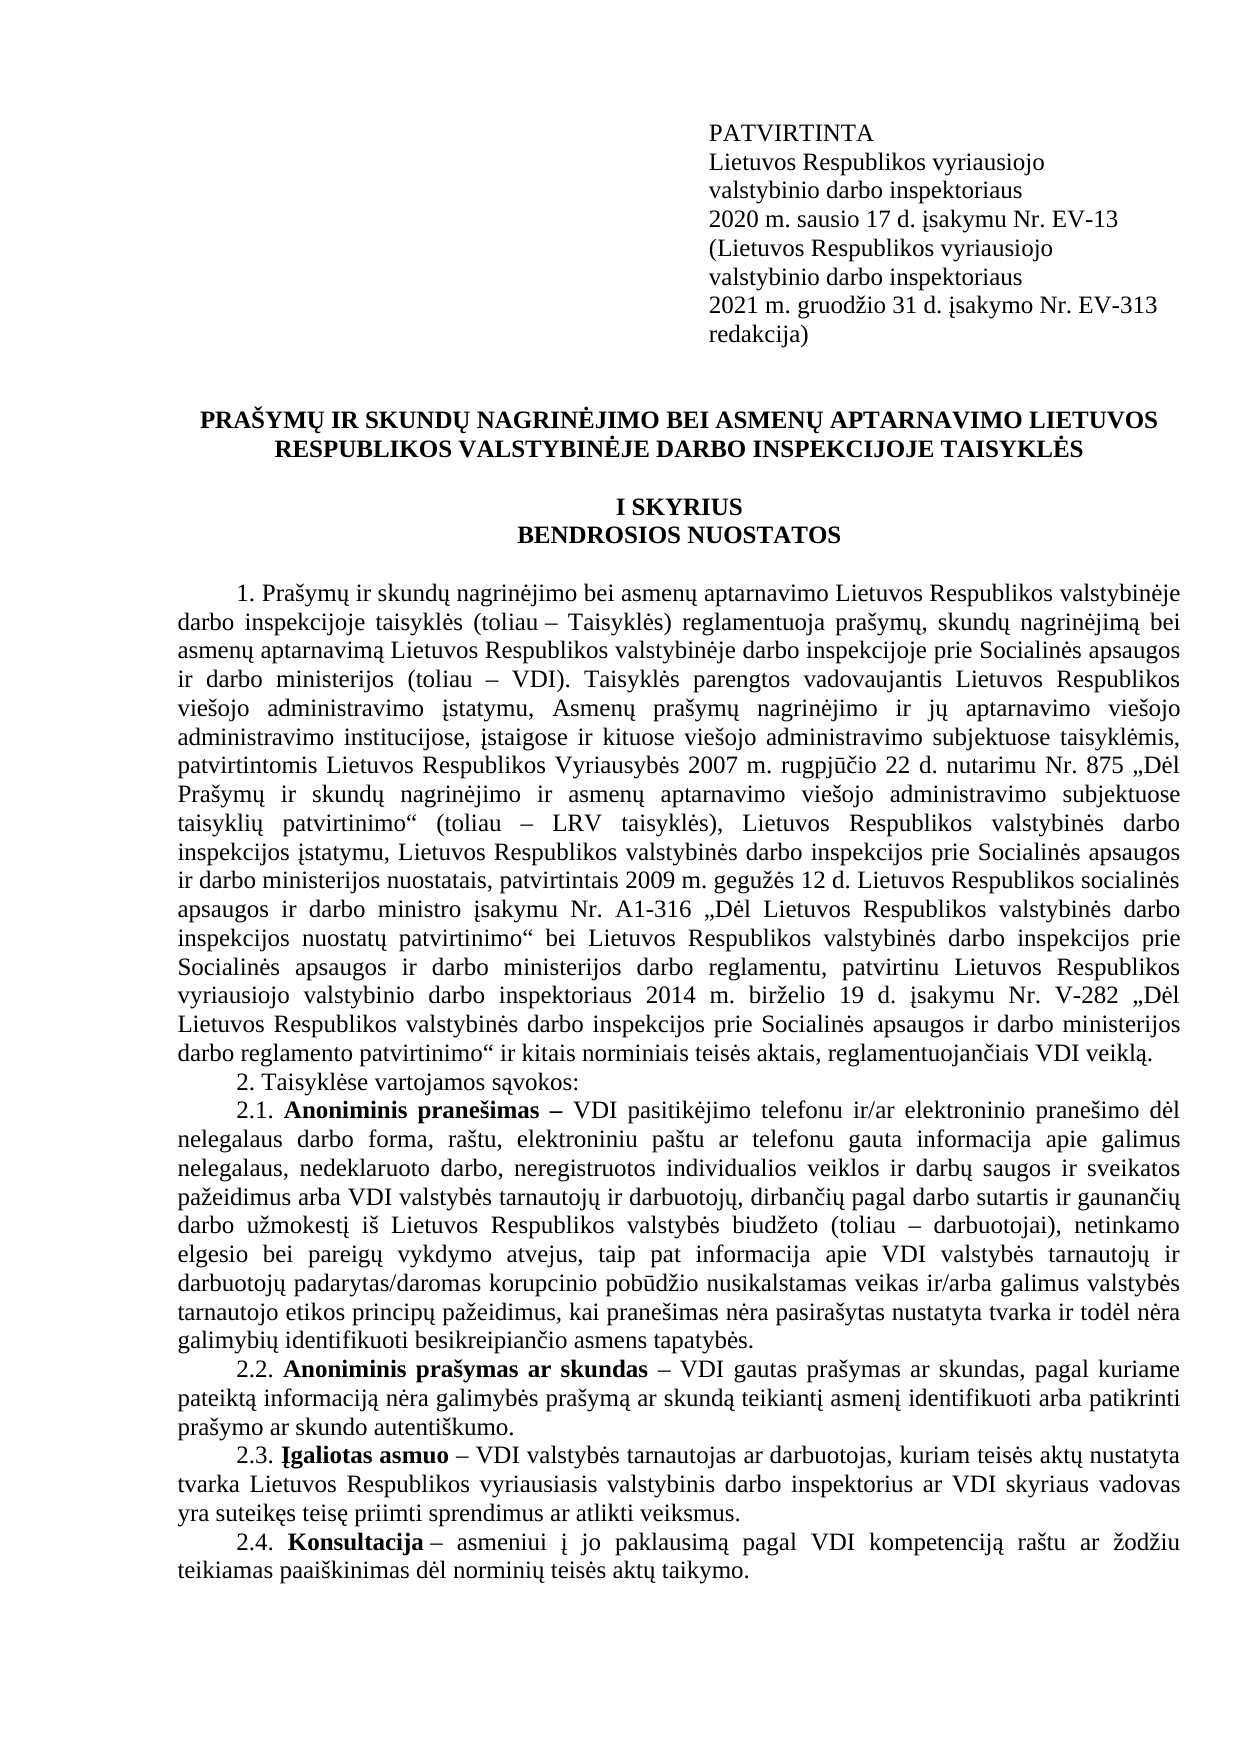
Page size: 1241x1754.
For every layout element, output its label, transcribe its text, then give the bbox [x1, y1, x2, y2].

text PRAŠYMŲ IR SKUNDŲ NAGRINĖJIMO BEI ASMENŲ APTARNAVIMO LIETUVOS RESPUBLIKOS VALSTYBINĖJE DARBO INSPEKCIJOJE TAISYKLĖS [177, 406, 1181, 463]
text I SKYRIUS [177, 492, 1181, 521]
text redakcija) [177, 319, 1181, 348]
text 2021 m. gruodžio 31 d. įsakymo Nr. EV-313 [177, 291, 1181, 319]
text 1. Prašymų ir skundų nagrinėjimo bei asmenų aptarnavimo Lietuvos Respublikos valstybinėje darbo inspekcijoje taisyklės (toliau – Taisyklės) reglamentuoja prašymų, skundų nagrinėjimą bei asmenų aptarnavimą Lietuvos Respublikos valstybinėje darbo inspekcijoje prie Socialinės apsaugos ir darbo ministerijos (toliau – VDI). Taisyklės parengtos vadovaujantis Lietuvos Respublikos viešojo administravimo įstatymu, Asmenų prašymų nagrinėjimo ir jų aptarnavimo viešojo administravimo institucijose, įstaigose ir kituose viešojo administravimo subjektuose taisyklėmis, patvirtintomis Lietuvos Respublikos Vyriausybės 2007 m. rugpjūčio 22 d. nutarimu Nr. 875 „Dėl Prašymų ir skundų nagrinėjimo ir asmenų aptarnavimo viešojo administravimo subjektuose taisyklių patvirtinimo“ (toliau – LRV taisyklės), Lietuvos Respublikos valstybinės darbo inspekcijos įstatymu, Lietuvos Respublikos valstybinės darbo inspekcijos prie Socialinės apsaugos ir darbo ministerijos nuostatais, patvirtintais 2009 m. gegužės 12 d. Lietuvos Respublikos socialinės apsaugos ir darbo ministro įsakymu Nr. A1-316 „Dėl Lietuvos Respublikos valstybinės darbo inspekcijos nuostatų patvirtinimo“ bei Lietuvos Respublikos valstybinės darbo inspekcijos prie Socialinės apsaugos ir darbo ministerijos darbo reglamentu, patvirtinu Lietuvos Respublikos vyriausiojo valstybinio darbo inspektoriaus 2014 m. birželio 19 d. įsakymu Nr. V-282 „Dėl Lietuvos Respublikos valstybinės darbo inspekcijos prie Socialinės apsaugos ir darbo ministerijos darbo reglamento patvirtinimo“ ir kitais norminiais teisės aktais, reglamentuojančiais VDI veiklą. [177, 578, 1181, 1067]
text 2.4. Konsultacija – asmeniui į jo paklausimą pagal VDI kompetenciją raštu ar žodžiu teikiamas paaiškinimas dėl norminių teisės aktų taikymo. [177, 1527, 1181, 1584]
text 2.3. Įgaliotas asmuo – VDI valstybės tarnautojas ar darbuotojas, kuriam teisės aktų nustatyta tvarka Lietuvos Respublikos vyriausiasis valstybinis darbo inspektorius ar VDI skyriaus vadovas yra suteikęs teisę priimti sprendimus ar atlikti veiksmus. [177, 1441, 1181, 1527]
text 2.2. Anoniminis prašymas ar skundas – VDI gautas prašymas ar skundas, pagal kuriame pateiktą informaciją nėra galimybės prašymą ar skundą teikiantį asmenį identifikuoti arba patikrinti prašymo ar skundo autentiškumo. [177, 1354, 1181, 1441]
text 2. Taisyklėse vartojamos sąvokos: [177, 1067, 1181, 1096]
text Lietuvos Respublikos vyriausiojo [177, 147, 1181, 176]
text 2.1. Anoniminis pranešimas – VDI pasitikėjimo telefonu ir/ar elektroninio pranešimo dėl nelegalaus darbo forma, raštu, elektroniniu paštu ar telefonu gauta informacija apie galimus nelegalaus, nedeklaruoto darbo, neregistruotos individualios veiklos ir darbų saugos ir sveikatos pažeidimus arba VDI valstybės tarnautojų ir darbuotojų, dirbančių pagal darbo sutartis ir gaunančių darbo užmokestį iš Lietuvos Respublikos valstybės biudžeto (toliau – darbuotojai), netinkamo elgesio bei pareigų vykdymo atvejus, taip pat informacija apie VDI valstybės tarnautojų ir darbuotojų padarytas/daromas korupcinio pobūdžio nusikalstamas veikas ir/arba galimus valstybės tarnautojo etikos principų pažeidimus, kai pranešimas nėra pasirašytas nustatyta tvarka ir todėl nėra galimybių identifikuoti besikreipiančio asmens tapatybės. [177, 1096, 1181, 1354]
text BENDROSIOS NUOSTATOS [177, 521, 1181, 549]
text PATVIRTINTA [177, 118, 1181, 147]
text valstybinio darbo inspektoriaus [177, 176, 1181, 204]
text (Lietuvos Respublikos vyriausiojo [177, 233, 1181, 262]
text valstybinio darbo inspektoriaus [177, 262, 1181, 291]
text 2020 m. sausio 17 d. įsakymu Nr. EV-13 [177, 204, 1181, 233]
